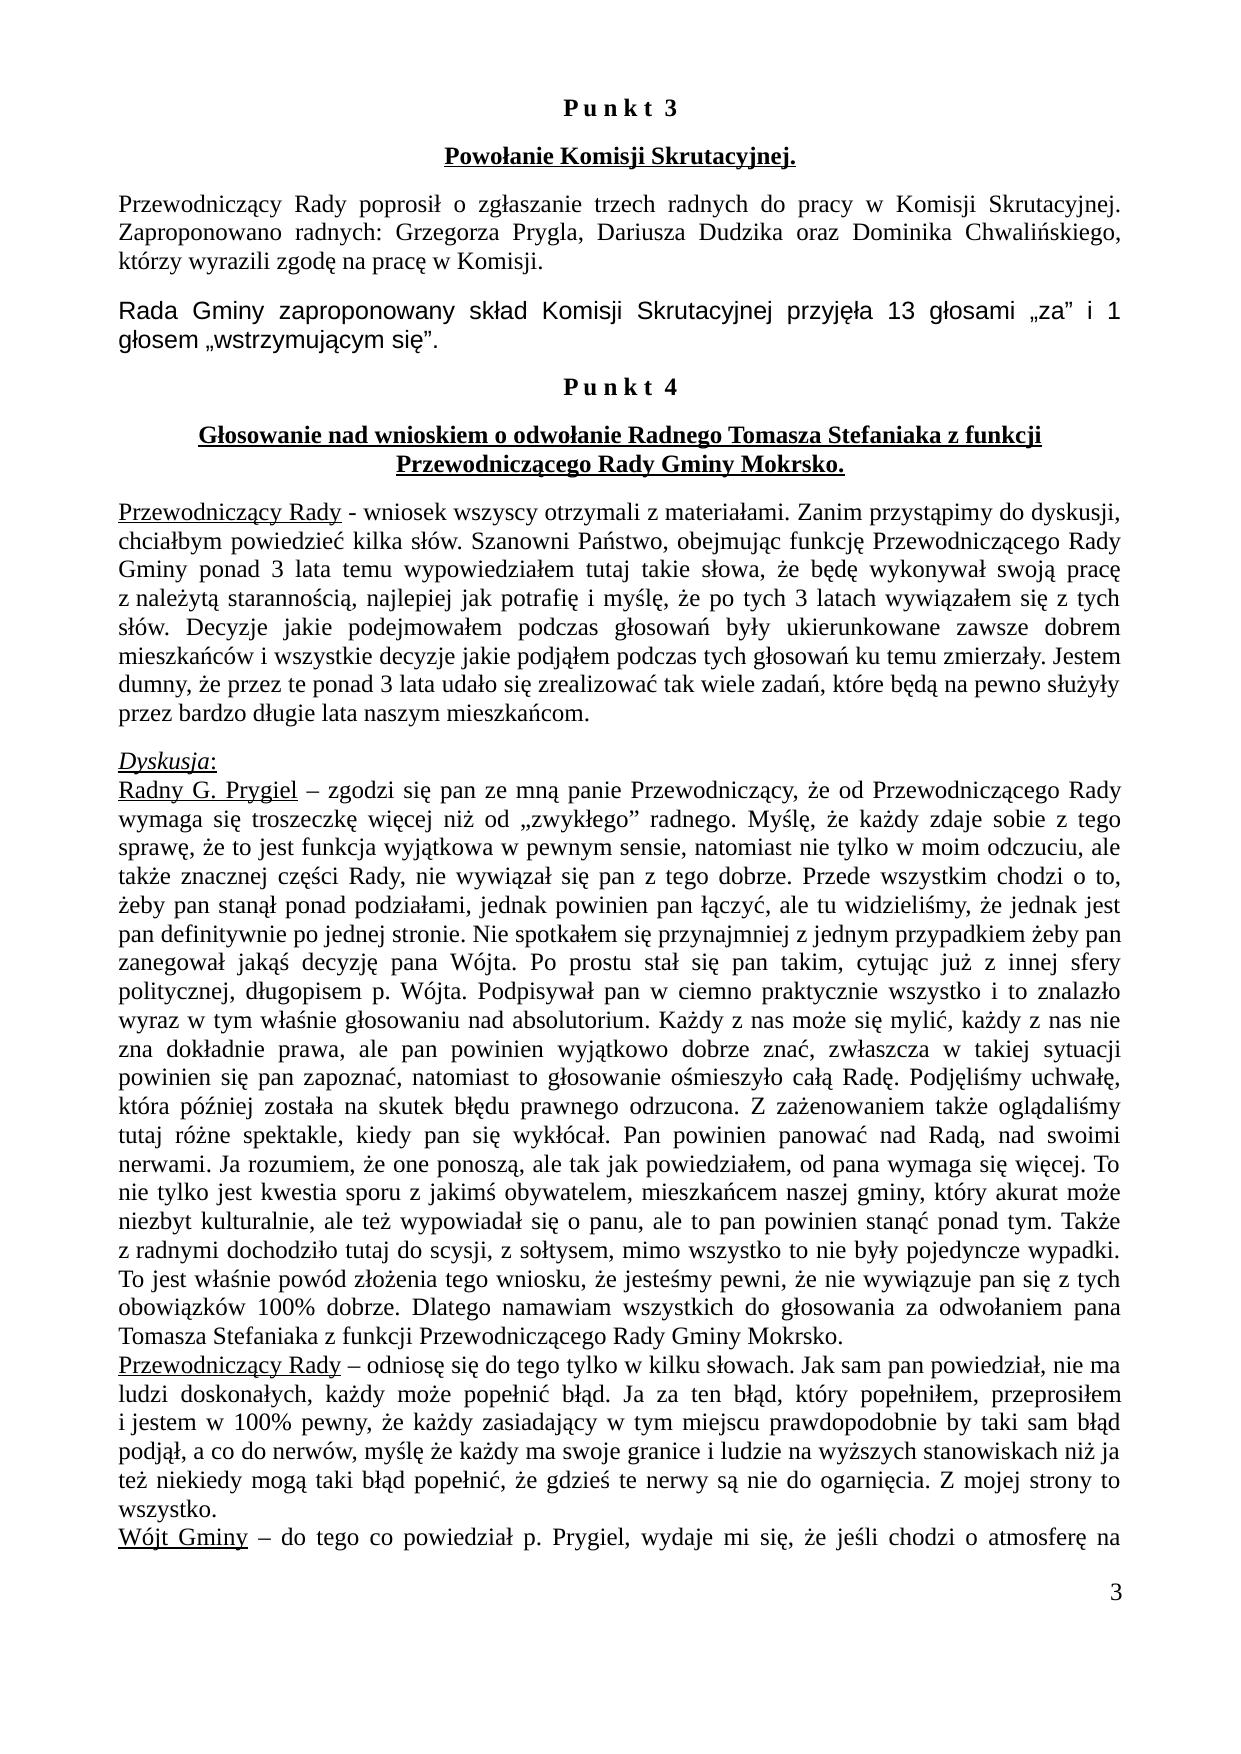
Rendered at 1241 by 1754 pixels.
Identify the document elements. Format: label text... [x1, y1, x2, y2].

text Głosowanie nad wnioskiem o odwołanie Radnego Tomasza Stefaniaka z funkcji Przewodniczącego Rady Gminy Mokrsko. [118, 420, 1122, 478]
text Przewodniczący Rady poprosił o zgłaszanie trzech radnych do pracy w Komisji Skrutacyjnej. Zaproponowano radnych: Grzegorza Prygla, Dariusza Dudzika oraz Dominika Chwalińskiego, którzy wyrazili zgodę na pracę w Komisji. [118, 189, 1122, 275]
text Powołanie Komisji Skrutacyjnej. [118, 141, 1122, 169]
text Przewodniczący Rady - wniosek wszyscy otrzymali z materiałami. Zanim przystąpimy do dyskusji, chciałbym powiedzieć kilka słów. Szanowni Państwo, obejmując funkcję Przewodniczącego Rady Gminy ponad 3 lata temu wypowiedziałem tutaj takie słowa, że będę wykonywał swoją pracę z należytą starannością, najlepiej jak potrafię i myślę, że po tych 3 latach wywiązałem się z tych słów. Decyzje jakie podejmowałem podczas głosowań były ukierunkowane zawsze dobrem mieszkańców i wszystkie decyzje jakie podjąłem podczas tych głosowań ku temu zmierzały. Jestem dumny, że przez te ponad 3 lata udało się zrealizować tak wiele zadań, które będą na pewno służyły przez bardzo długie lata naszym mieszkańcom. [118, 497, 1122, 727]
text Przewodniczący Rady – odniosę się do tego tylko w kilku słowach. Jak sam pan powiedział, nie ma ludzi doskonałych, każdy może popełnić błąd. Ja za ten błąd, który popełniłem, przeprosiłem i jestem w 100% pewny, że każdy zasiadający w tym miejscu prawdopodobnie by taki sam błąd podjął, a co do nerwów, myślę że każdy ma swoje granice i ludzie na wyższych stanowiskach niż ja też niekiedy mogą taki błąd popełnić, że gdzieś te nerwy są nie do ogarnięcia. Z mojej strony to wszystko. [118, 1350, 1122, 1522]
text P u n k t 3 [118, 93, 1122, 122]
text Wójt Gminy – do tego co powiedział p. Prygiel, wydaje mi się, że jeśli chodzi o atmosferę na [118, 1522, 1122, 1551]
text Rada Gminy zaproponowany skład Komisji Skrutacyjnej przyjęła 13 głosami „za” i 1 głosem „wstrzymującym się”. [118, 296, 1122, 353]
text Dyskusja: [118, 746, 1122, 775]
text Radny G. Prygiel – zgodzi się pan ze mną panie Przewodniczący, że od Przewodniczącego Rady wymaga się troszeczkę więcej niż od „zwykłego” radnego. Myślę, że każdy zdaje sobie z tego sprawę, że to jest funkcja wyjątkowa w pewnym sensie, natomiast nie tylko w moim odczuciu, ale także znacznej części Rady, nie wywiązał się pan z tego dobrze. Przede wszystkim chodzi o to, żeby pan stanął ponad podziałami, jednak powinien pan łączyć, ale tu widzieliśmy, że jednak jest pan definitywnie po jednej stronie. Nie spotkałem się przynajmniej z jednym przypadkiem żeby pan zanegował jakąś decyzję pana Wójta. Po prostu stał się pan takim, cytując już z innej sfery politycznej, długopisem p. Wójta. Podpisywał pan w ciemno praktycznie wszystko i to znalazło wyraz w tym właśnie głosowaniu nad absolutorium. Każdy z nas może się mylić, każdy z nas nie zna dokładnie prawa, ale pan powinien wyjątkowo dobrze znać, zwłaszcza w takiej sytuacji powinien się pan zapoznać, natomiast to głosowanie ośmieszyło całą Radę. Podjęliśmy uchwałę, która później została na skutek błędu prawnego odrzucona. Z zażenowaniem także oglądaliśmy tutaj różne spektakle, kiedy pan się wykłócał. Pan powinien panować nad Radą, nad swoimi nerwami. Ja rozumiem, że one ponoszą, ale tak jak powiedziałem, od pana wymaga się więcej. To nie tylko jest kwestia sporu z jakimś obywatelem, mieszkańcem naszej gminy, który akurat może niezbyt kulturalnie, ale też wypowiadał się o panu, ale to pan powinien stanąć ponad tym. Także z radnymi dochodziło tutaj do scysji, z sołtysem, mimo wszystko to nie były pojedyncze wypadki. To jest właśnie powód złożenia tego wniosku, że jesteśmy pewni, że nie wywiązuje pan się z tych obowiązków 100% dobrze. Dlatego namawiam wszystkich do głosowania za odwołaniem pana Tomasza Stefaniaka z funkcji Przewodniczącego Rady Gminy Mokrsko. [118, 775, 1122, 1350]
text P u n k t 4 [118, 372, 1122, 401]
